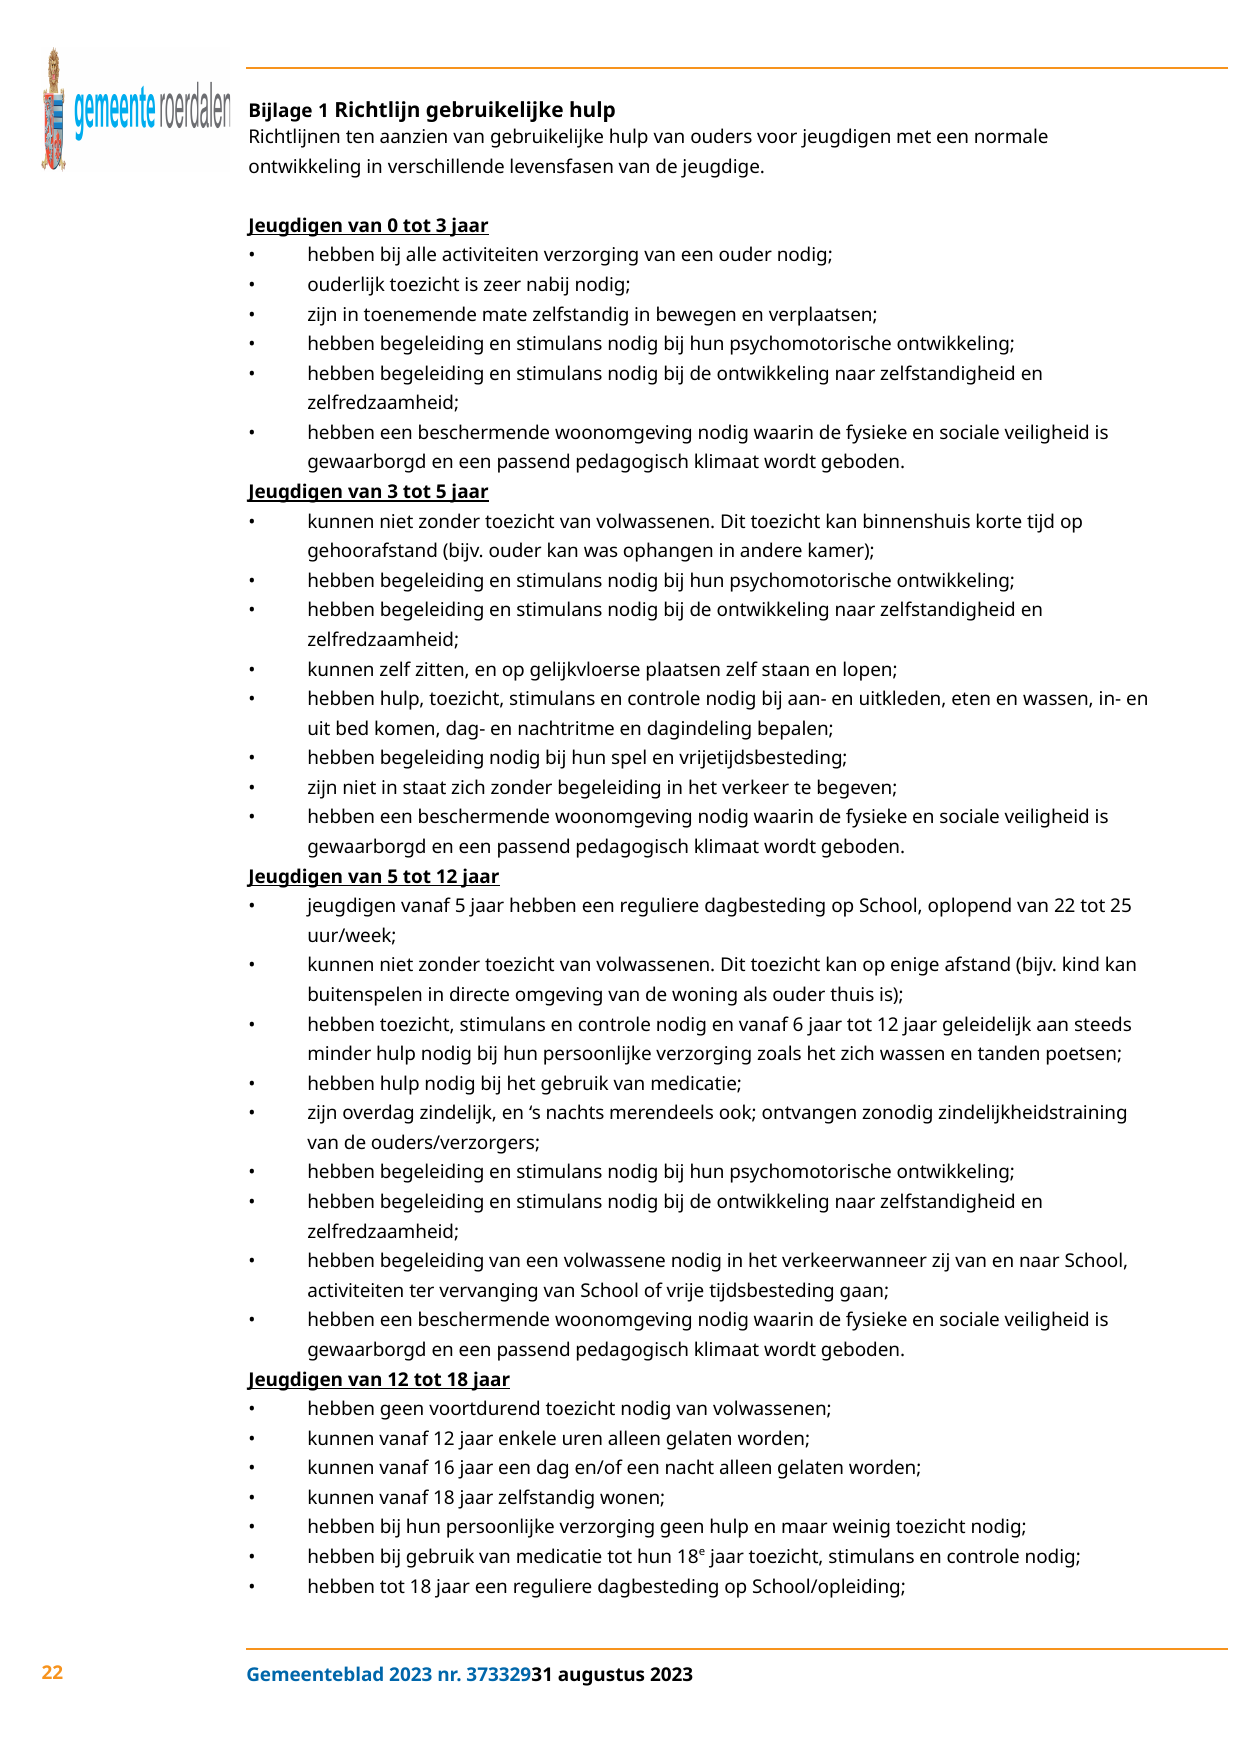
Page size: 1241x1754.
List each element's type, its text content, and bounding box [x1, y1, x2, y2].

list hebben bij gebruik van medicatie tot hun 18e jaar toezicht, stimulans en controle nodig; [248, 1543, 1152, 1569]
list hebben begeleiding en stimulans nodig bij hun psychomotorische ontwikkeling; [248, 330, 1152, 356]
list zijn niet in staat zich zonder begeleiding in het verkeer te begeven; [248, 774, 1152, 800]
list hebben toezicht, stimulans en controle nodig en vanaf 6 jaar tot 12 jaar geleidelijk aan steeds minder hulp nodig bij hun persoonlijke verzorging zoals het zich wassen en tanden poetsen; [248, 1011, 1152, 1066]
list hebben begeleiding en stimulans nodig bij hun psychomotorische ontwikkeling; [248, 567, 1152, 593]
list hebben bij alle activiteiten verzorging van een ouder nodig; [248, 242, 1152, 267]
list kunnen vanaf 12 jaar enkele uren alleen gelaten worden; [248, 1425, 1152, 1451]
list hebben een beschermende woonomgeving nodig waarin de fysieke en sociale veiligheid is gewaarborgd en een passend pedagogisch klimaat wordt geboden. [248, 804, 1152, 859]
list kunnen zelf zitten, en op gelijkvloerse plaatsen zelf staan en lopen; [248, 656, 1152, 682]
list hebben begeleiding en stimulans nodig bij de ontwikkeling naar zelfstandigheid en zelfredzaamheid; [248, 1188, 1152, 1244]
list hebben tot 18 jaar een reguliere dagbesteding op School/opleiding; [248, 1573, 1152, 1599]
list hebben begeleiding nodig bij hun spel en vrijetijdsbesteding; [248, 744, 1152, 770]
list zijn overdag zindelijk, en ‘s nachts merendeels ook; ontvangen zonodig zindelijkheidstraining van de ouders/verzorgers; [248, 1099, 1152, 1155]
picture [41, 47, 231, 172]
text Jeugdigen van 12 tot 18 jaar [248, 1366, 1152, 1392]
list hebben een beschermende woonomgeving nodig waarin de fysieke en sociale veiligheid is gewaarborgd en een passend pedagogisch klimaat wordt geboden. [248, 419, 1152, 474]
list jeugdigen vanaf 5 jaar hebben een reguliere dagbesteding op School, oplopend van 22 tot 25 uur/week; [248, 892, 1152, 948]
list hebben begeleiding en stimulans nodig bij de ontwikkeling naar zelfstandigheid en zelfredzaamheid; [248, 597, 1152, 652]
list hebben bij hun persoonlijke verzorging geen hulp en maar weinig toezicht nodig; [248, 1514, 1152, 1539]
list hebben begeleiding van een volwassene nodig in het verkeerwanneer zij van en naar School, activiteiten ter vervanging van School of vrije tijdsbesteding gaan; [248, 1247, 1152, 1303]
text Bijlage 1 Richtlijn gebruikelijke hulp [248, 95, 1152, 123]
text Richtlijnen ten aanzien van gebruikelijke hulp van ouders voor jeugdigen met een normale ontwikkeling in verschillende levensfasen van de jeugdige. [248, 123, 1152, 179]
text Jeugdigen van 0 tot 3 jaar [248, 212, 1152, 238]
list ouderlijk toezicht is zeer nabij nodig; [248, 271, 1152, 297]
list hebben begeleiding en stimulans nodig bij de ontwikkeling naar zelfstandigheid en zelfredzaamheid; [248, 360, 1152, 415]
text Jeugdigen van 3 tot 5 jaar [248, 478, 1152, 504]
list kunnen vanaf 16 jaar een dag en/of een nacht alleen gelaten worden; [248, 1454, 1152, 1480]
list zijn in toenemende mate zelfstandig in bewegen en verplaatsen; [248, 301, 1152, 327]
list kunnen niet zonder toezicht van volwassenen. Dit toezicht kan op enige afstand (bijv. kind kan buitenspelen in directe omgeving van de woning als ouder thuis is); [248, 952, 1152, 1007]
list hebben begeleiding en stimulans nodig bij hun psychomotorische ontwikkeling; [248, 1159, 1152, 1184]
list hebben hulp, toezicht, stimulans en controle nodig bij aan- en uitkleden, eten en wassen, in- en uit bed komen, dag- en nachtritme en dagindeling bepalen; [248, 685, 1152, 741]
list hebben hulp nodig bij het gebruik van medicatie; [248, 1070, 1152, 1096]
text Jeugdigen van 5 tot 12 jaar [248, 863, 1152, 889]
list hebben een beschermende woonomgeving nodig waarin de fysieke en sociale veiligheid is gewaarborgd en een passend pedagogisch klimaat wordt geboden. [248, 1307, 1152, 1362]
list kunnen vanaf 18 jaar zelfstandig wonen; [248, 1484, 1152, 1510]
list kunnen niet zonder toezicht van volwassenen. Dit toezicht kan binnenshuis korte tijd op gehoorafstand (bijv. ouder kan was ophangen in andere kamer); [248, 508, 1152, 563]
list hebben geen voortdurend toezicht nodig van volwassenen; [248, 1395, 1152, 1421]
